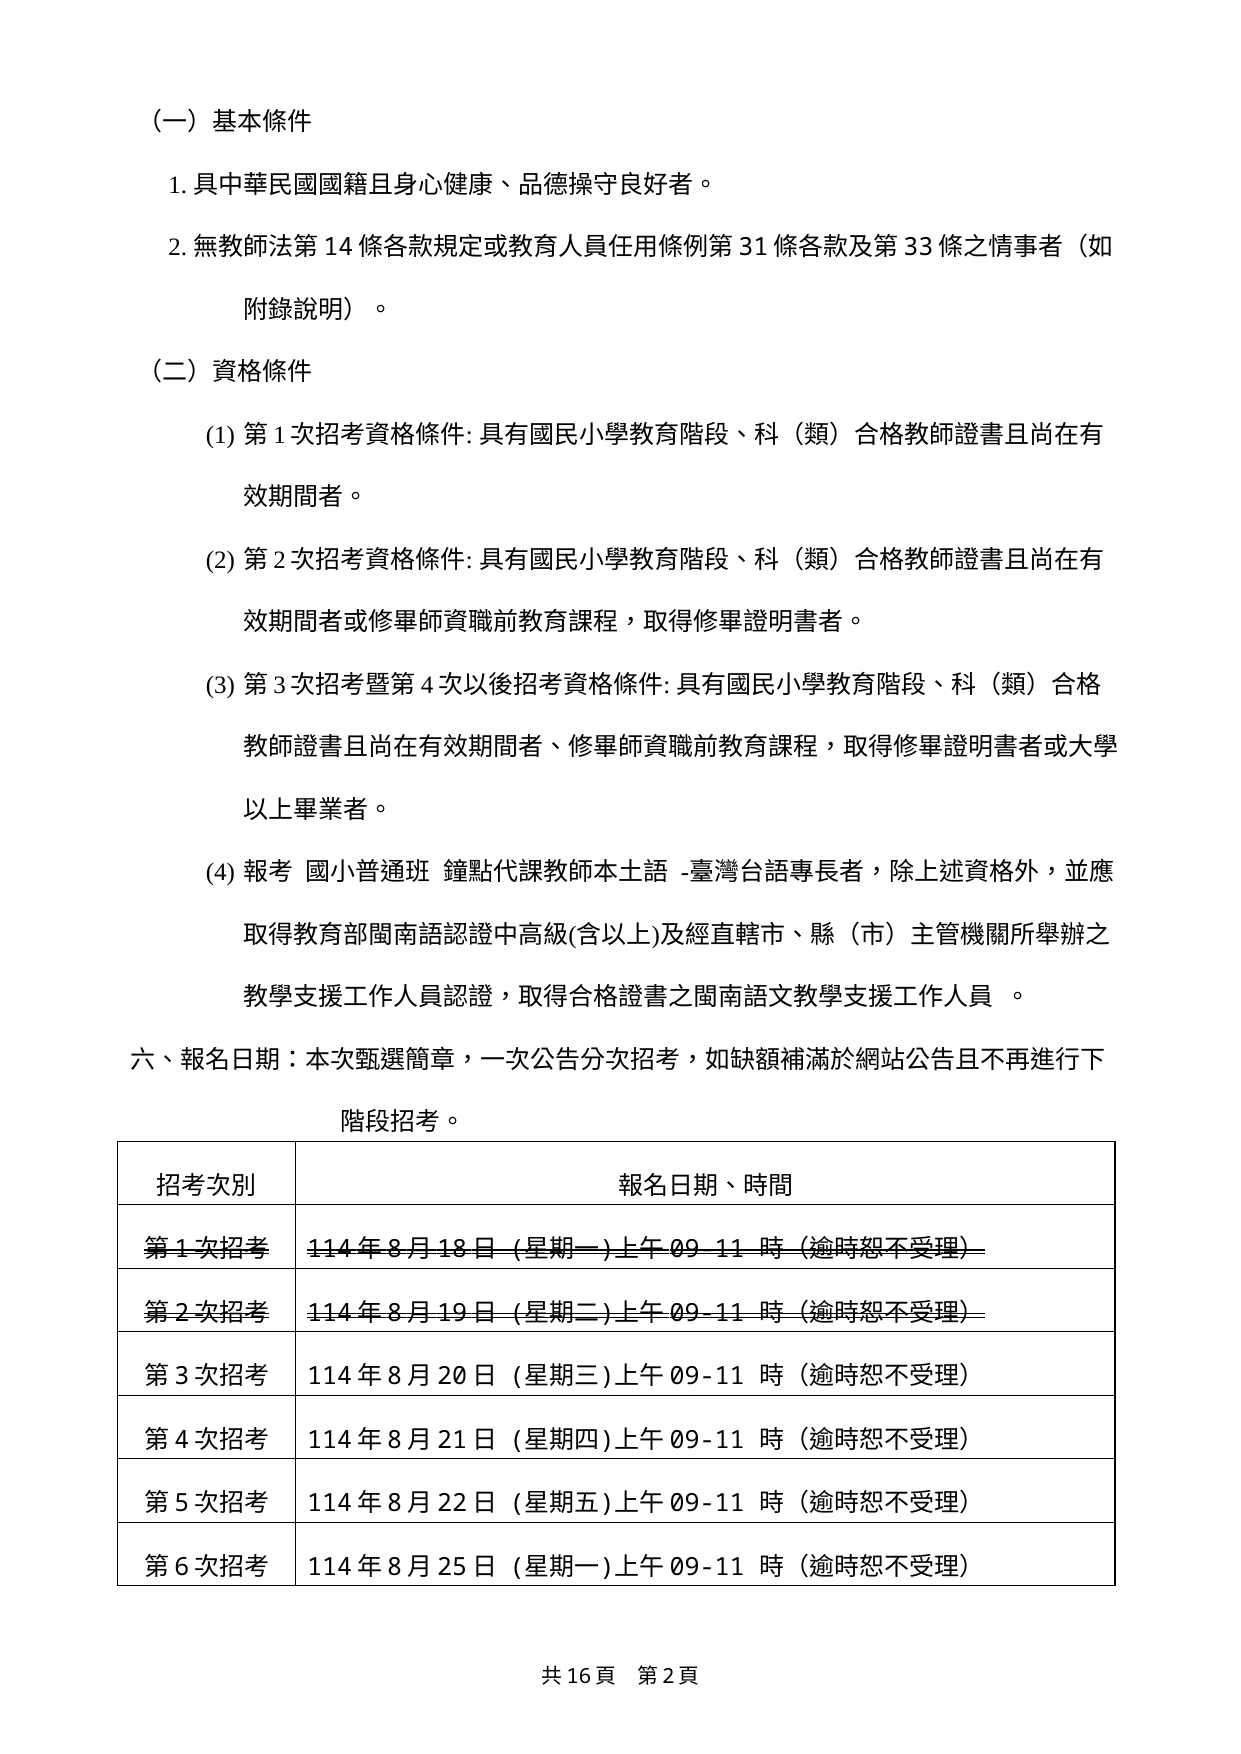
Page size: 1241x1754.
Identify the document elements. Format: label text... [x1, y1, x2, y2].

text 階段招考。 [131, 1078, 1122, 1141]
text （二）資格條件 [118, 328, 1122, 391]
text （一）基本條件 [118, 78, 1122, 141]
table_header 招考次別 [118, 1142, 295, 1204]
table_cell 114年8月18日 (星期一)上午09-11 時（逾時恕不受理） [296, 1205, 1114, 1268]
table_header 報名日期、時間 [296, 1142, 1114, 1204]
text 1. 具中華民國國籍且身心健康、品德操守良好者。 [118, 141, 1122, 203]
table_cell 114年8月20日 (星期三)上午09-11 時（逾時恕不受理） [296, 1332, 1114, 1395]
table_cell 114年8月19日 (星期二)上午09-11 時（逾時恕不受理） [296, 1269, 1114, 1331]
table_cell 第6次招考 [118, 1523, 295, 1585]
list 第2次招考資格條件: 具有國民小學教育階段、科（類）合格教師證書且尚在有效期間者或修畢師資職前教育課程，取得修畢證明書者。 [206, 516, 1122, 641]
text 六、報名日期：本次甄選簡章，一次公告分次招考，如缺額補滿於網站公告且不再進行下 [131, 1016, 1122, 1078]
table_cell 第2次招考 [118, 1269, 295, 1331]
table_cell 第5次招考 [118, 1459, 295, 1522]
table_cell 114年8月25日 (星期一)上午09-11 時（逾時恕不受理） [296, 1523, 1114, 1585]
table_cell 第3次招考 [118, 1332, 295, 1395]
table_cell 114年8月22日 (星期五)上午09-11 時（逾時恕不受理） [296, 1459, 1114, 1522]
text 2. 無教師法第14條各款規定或教育人員任用條例第31條各款及第33條之情事者（如附錄說明）。 [118, 203, 1122, 328]
table_cell 第1次招考 [118, 1205, 295, 1268]
table_cell 第4次招考 [118, 1396, 295, 1458]
list 第1次招考資格條件: 具有國民小學教育階段、科（類）合格教師證書且尚在有效期間者。 [206, 391, 1122, 516]
list 第3次招考暨第4次以後招考資格條件: 具有國民小學教育階段、科（類）合格教師證書且尚在有效期間者、修畢師資職前教育課程，取得修畢證明書者或大學以上畢業者。 [206, 641, 1122, 828]
table_cell 114年8月21日 (星期四)上午09-11 時（逾時恕不受理） [296, 1396, 1114, 1458]
list 報考 國小普通班 鐘點代課教師本土語 -臺灣台語專長者，除上述資格外，並應取得教育部閩南語認證中高級(含以上)及經直轄市、縣（市）主管機關所舉辦之教學支援工作人員認證，取得合格證書之閩南語文教學支援工作人員 。 [206, 828, 1122, 1016]
